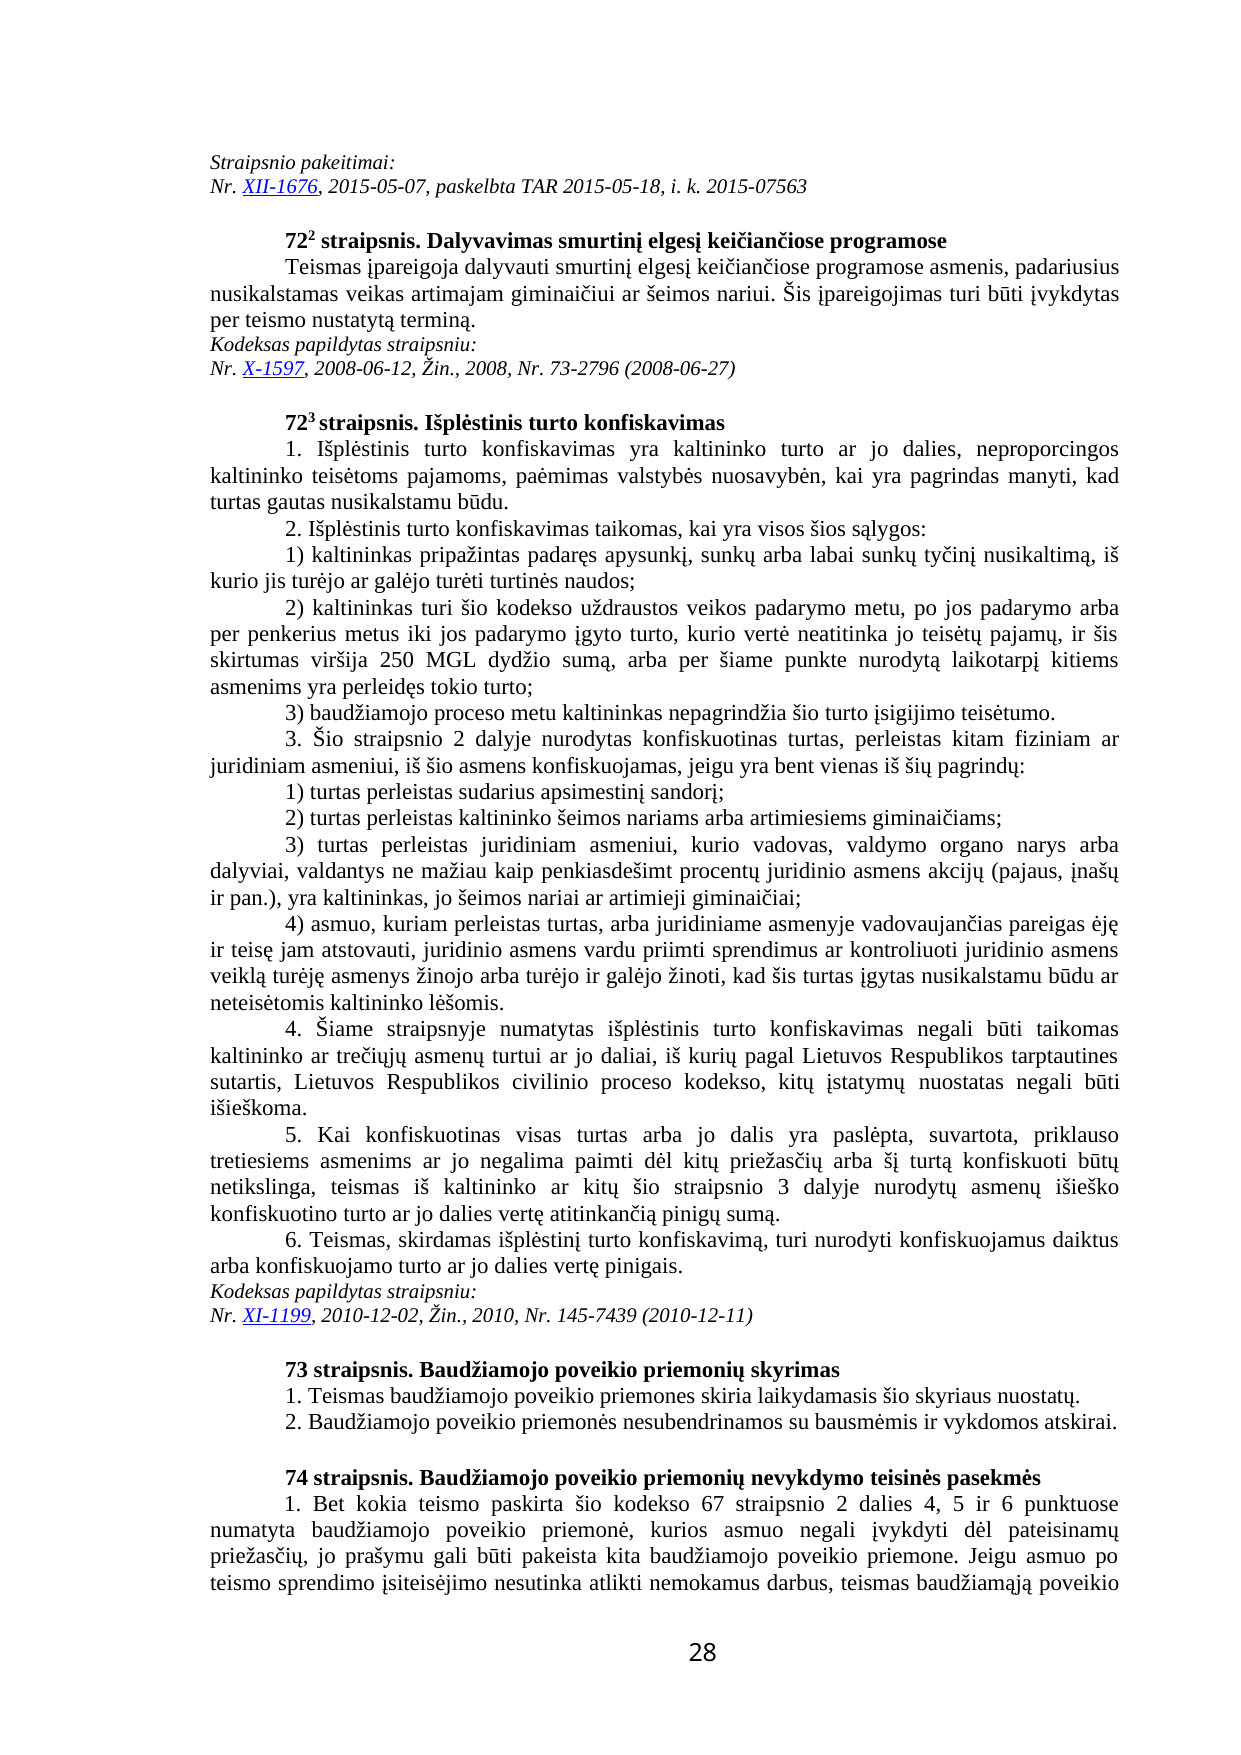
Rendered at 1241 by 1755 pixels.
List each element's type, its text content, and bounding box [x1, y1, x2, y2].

text 2. Išplėstinis turto konfiskavimas taikomas, kai yra visos šios sąlygos: [210, 514, 1120, 541]
text 73 straipsnis. Baudžiamojo poveikio priemonių skyrimas [210, 1356, 1120, 1382]
text 1. Teismas baudžiamojo poveikio priemones skiria laikydamasis šio skyriaus nuostatų. [210, 1382, 1120, 1408]
text Nr. X-1597, 2008-06-12, Žin., 2008, Nr. 73-2796 (2008-06-27) [210, 356, 1120, 380]
text Nr. XII-1676, 2015-05-07, paskelbta TAR 2015-05-18, i. k. 2015-07563 [210, 174, 1120, 198]
text Teismas įpareigoja dalyvauti smurtinį elgesį keičiančiose programose asmenis, padariusius nusikalstamas veikas artimajam giminaičiui ar šeimos nariui. Šis įpareigojimas turi būti įvykdytas per teismo nustatytą terminą. [210, 253, 1120, 332]
text 2) turtas perleistas kaltininko šeimos nariams arba artimiesiems giminaičiams; [210, 804, 1120, 831]
text 4. Šiame straipsnyje numatytas išplėstinis turto konfiskavimas negali būti taikomas kaltininko ar trečiųjų asmenų turtui ar jo daliai, iš kurių pagal Lietuvos Respublikos tarptautines sutartis, Lietuvos Respublikos civilinio proceso kodekso, kitų įstatymų nuostatas negali būti išieškoma. [210, 1015, 1120, 1121]
text 2) kaltininkas turi šio kodekso uždraustos veikos padarymo metu, po jos padarymo arba per penkerius metus iki jos padarymo įgyto turto, kurio vertė neatitinka jo teisėtų pajamų, ir šis skirtumas viršija 250 MGL dydžio sumą, arba per šiame punkte nurodytą laikotarpį kitiems asmenims yra perleidęs tokio turto; [210, 594, 1120, 699]
text Kodeksas papildytas straipsniu: [210, 332, 1120, 356]
text 74 straipsnis. Baudžiamojo poveikio priemonių nevykdymo teisinės pasekmės [285, 1463, 1120, 1490]
text 2. Baudžiamojo poveikio priemonės nesubendrinamos su bausmėmis ir vykdomos atskirai. [210, 1408, 1120, 1435]
text 3) baudžiamojo proceso metu kaltininkas nepagrindžia šio turto įsigijimo teisėtumo. [210, 699, 1120, 725]
text 5. Kai konfiskuotinas visas turtas arba jo dalis yra paslėpta, suvartota, priklauso tretiesiems asmenims ar jo negalima paimti dėl kitų priežasčių arba šį turtą konfiskuoti būtų netikslinga, teismas iš kaltininko ar kitų šio straipsnio 3 dalyje nurodytų asmenų išieško konfiskuotino turto ar jo dalies vertę atitinkančią pinigų sumą. [210, 1121, 1120, 1226]
text 1. Bet kokia teismo paskirta šio kodekso 67 straipsnio 2 dalies 4, 5 ir 6 punktuose numatyta baudžiamojo poveikio priemonė, kurios asmuo negali įvykdyti dėl pateisinamų priežasčių, jo prašymu gali būti pakeista kita baudžiamojo poveikio priemone. Jeigu asmuo po teismo sprendimo įsiteisėjimo nesutinka atlikti nemokamus darbus, teismas baudžiamąją poveikio [210, 1490, 1120, 1595]
text 4) asmuo, kuriam perleistas turtas, arba juridiniame asmenyje vadovaujančias pareigas ėję ir teisę jam atstovauti, juridinio asmens vardu priimti sprendimus ar kontroliuoti juridinio asmens veiklą turėję asmenys žinojo arba turėjo ir galėjo žinoti, kad šis turtas įgytas nusikalstamu būdu ar neteisėtomis kaltininko lėšomis. [210, 910, 1120, 1015]
text 3) turtas perleistas juridiniam asmeniui, kurio vadovas, valdymo organo narys arba dalyviai, valdantys ne mažiau kaip penkiasdešimt procentų juridinio asmens akcijų (pajaus, įnašų ir pan.), yra kaltininkas, jo šeimos nariai ar artimieji giminaičiai; [210, 831, 1120, 910]
text 3. Šio straipsnio 2 dalyje nurodytas konfiskuotinas turtas, perleistas kitam fiziniam ar juridiniam asmeniui, iš šio asmens konfiskuojamas, jeigu yra bent vienas iš šių pagrindų: [210, 725, 1120, 778]
text 1. Išplėstinis turto konfiskavimas yra kaltininko turto ar jo dalies, neproporcingos kaltininko teisėtoms pajamoms, paėmimas valstybės nuosavybėn, kai yra pagrindas manyti, kad turtas gautas nusikalstamu būdu. [210, 436, 1120, 514]
text 1) turtas perleistas sudarius apsimestinį sandorį; [210, 778, 1120, 804]
text 723 straipsnis. Išplėstinis turto konfiskavimas [210, 409, 1120, 436]
text Kodeksas papildytas straipsniu: [210, 1279, 1120, 1303]
text 1) kaltininkas pripažintas padaręs apysunkį, sunkų arba labai sunkų tyčinį nusikaltimą, iš kurio jis turėjo ar galėjo turėti turtinės naudos; [210, 541, 1120, 594]
text Straipsnio pakeitimai: [210, 150, 1120, 174]
text 722 straipsnis. Dalyvavimas smurtinį elgesį keičiančiose programose [210, 227, 1120, 253]
text Nr. XI-1199, 2010-12-02, Žin., 2010, Nr. 145-7439 (2010-12-11) [210, 1303, 1120, 1327]
text 6. Teismas, skirdamas išplėstinį turto konfiskavimą, turi nurodyti konfiskuojamus daiktus arba konfiskuojamo turto ar jo dalies vertę pinigais. [210, 1226, 1120, 1279]
